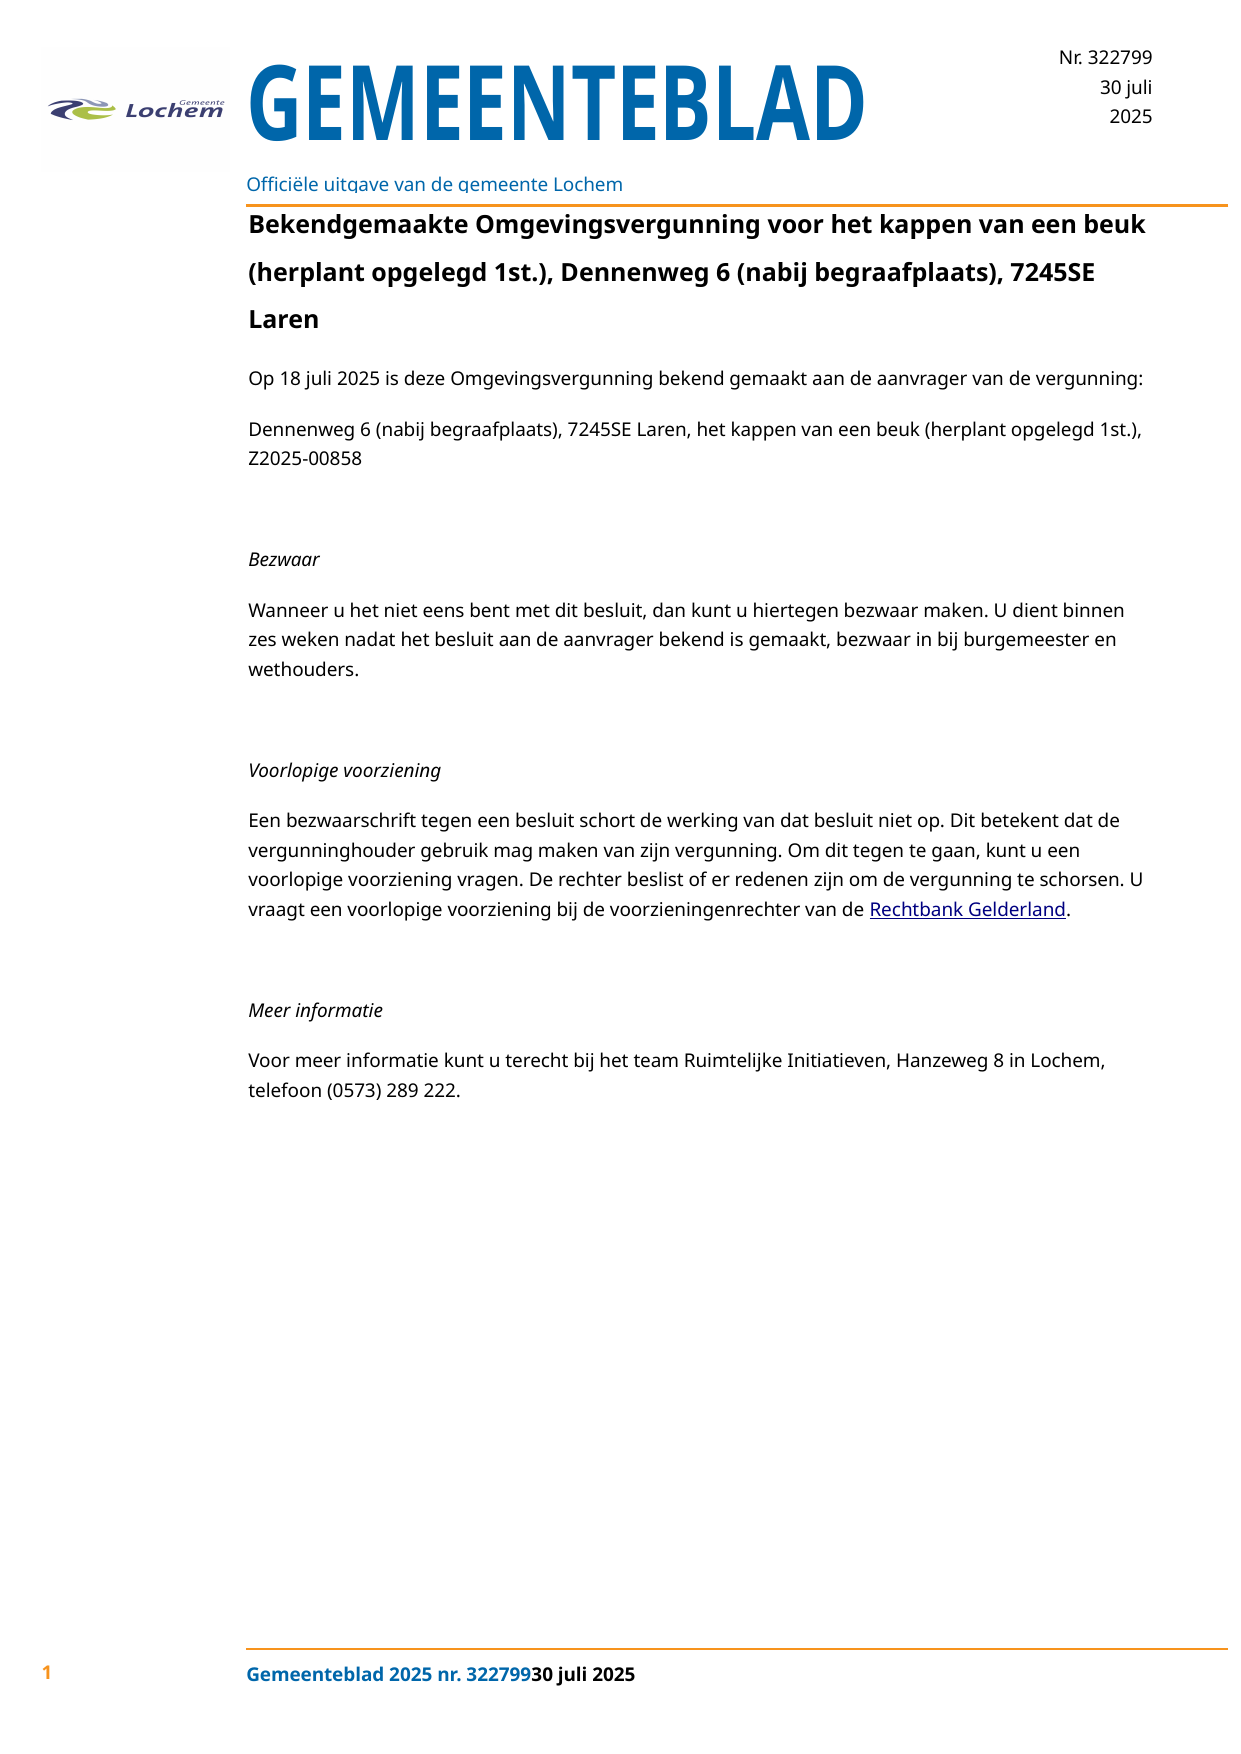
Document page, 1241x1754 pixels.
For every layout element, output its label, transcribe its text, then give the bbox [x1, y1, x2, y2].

text Bezwaar [248, 546, 1152, 572]
text Een bezwaarschrift tegen een besluit schort de werking van dat besluit niet op. Dit betekent dat de vergunninghouder gebruik mag maken van zijn vergunning. Om dit tegen te gaan, kunt u een voorlopige voorziening vragen. De rechter beslist of er redenen zijn om de vergunning te schorsen. U vraagt een voorlopige voorziening bij de voorzieningenrechter van de Rechtbank Gelderland. [248, 807, 1152, 922]
text Voor meer informatie kunt u terecht bij het team Ruimtelijke Initiatieven, Hanzeweg 8 in Lochem, telefoon (0573) 289 222. [248, 1047, 1152, 1102]
text Meer informatie [248, 997, 1152, 1022]
text Bekendgemaakte Omgevingsvergunning voor het kappen van een beuk (herplant opgelegd 1st.), Dennenweg 6 (nabij begraafplaats), 7245SE Laren [248, 207, 1152, 336]
text Voorlopige voorziening [248, 757, 1152, 782]
text Wanneer u het niet eens bent met dit besluit, dan kunt u hiertegen bezwaar maken. U dient binnen zes weken nadat het besluit aan de aanvrager bekend is gemaakt, bezwaar in bij burgemeester en wethouders. [248, 597, 1152, 682]
picture [41, 47, 231, 172]
text Op 18 juli 2025 is deze Omgevingsvergunning bekend gemaakt aan de aanvrager van de vergunning: [248, 366, 1152, 391]
text Dennenweg 6 (nabij begraafplaats), 7245SE Laren, het kappen van een beuk (herplant opgelegd 1st.), Z2025-00858 [248, 416, 1152, 471]
